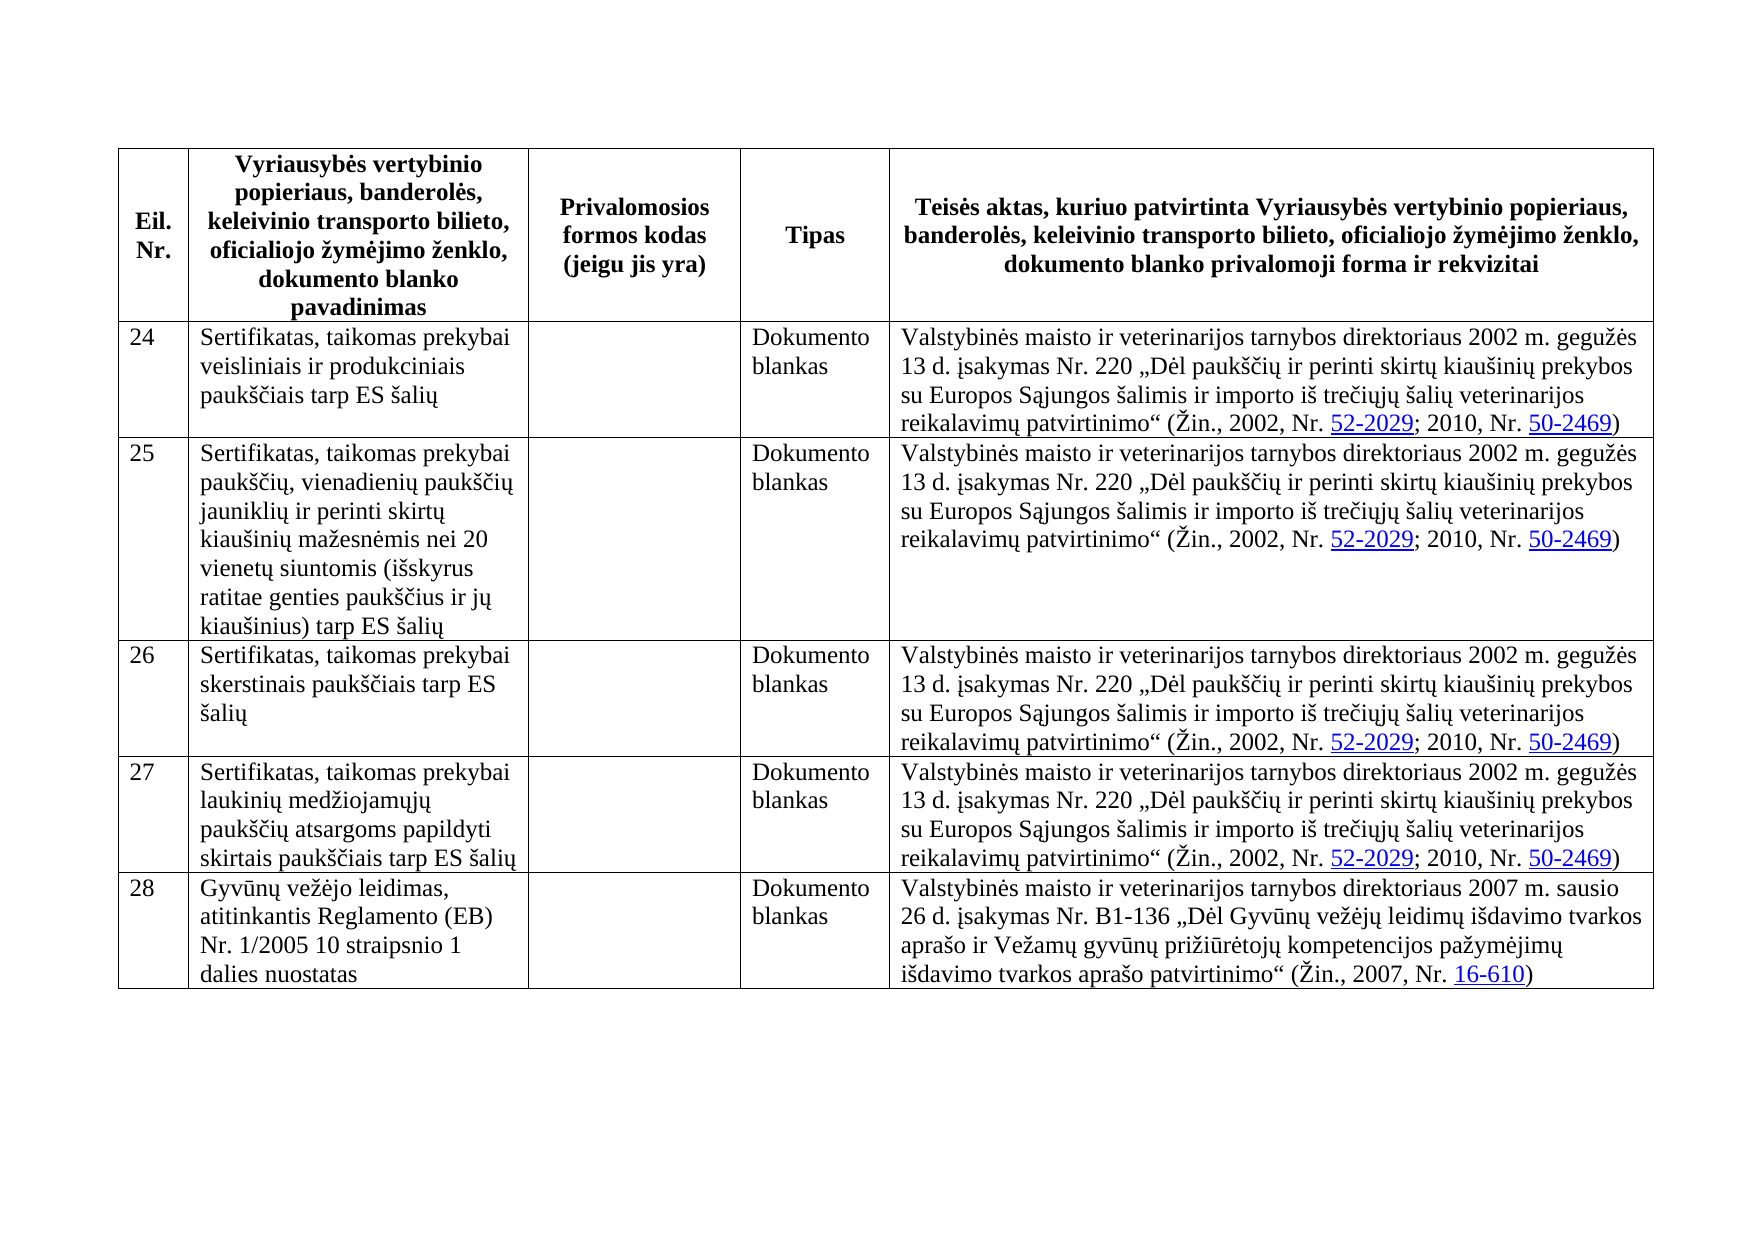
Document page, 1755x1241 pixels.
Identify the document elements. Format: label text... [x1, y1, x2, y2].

table_cell [529, 438, 740, 639]
table_header Tipas [741, 149, 889, 321]
table_cell [529, 757, 740, 872]
table_header Vyriausybės vertybinio popieriaus, banderolės, keleivinio transporto bilieto, oficialiojo žymėjimo ženklo, dokumento blanko pavadinimas [189, 149, 528, 321]
table_cell Valstybinės maisto ir veterinarijos tarnybos direktoriaus 2007 m. sausio 26 d. įsakymas Nr. B1-136 „Dėl Gyvūnų vežėjų leidimų išdavimo tvarkos aprašo ir Vežamų gyvūnų prižiūrėtojų kompetencijos pažymėjimų išdavimo tvarkos aprašo patvirtinimo“ (Žin., 2007, Nr. 16-610) [890, 873, 1653, 988]
table_header Privalomosios formos kodas (jeigu jis yra) [529, 149, 740, 321]
table_cell 25 [119, 438, 188, 639]
table_cell 26 [119, 641, 188, 756]
table_cell 24 [119, 322, 188, 437]
table_cell Sertifikatas, taikomas prekybai paukščių, vienadienių paukščių jauniklių ir perinti skirtų kiaušinių mažesnėmis nei 20 vienetų siuntomis (išskyrus ratitae genties paukščius ir jų kiaušinius) tarp ES šalių [189, 438, 528, 639]
table_cell Valstybinės maisto ir veterinarijos tarnybos direktoriaus 2002 m. gegužės 13 d. įsakymas Nr. 220 „Dėl paukščių ir perinti skirtų kiaušinių prekybos su Europos Sąjungos šalimis ir importo iš trečiųjų šalių veterinarijos reikalavimų patvirtinimo“ (Žin., 2002, Nr. 52-2029; 2010, Nr. 50-2469) [890, 322, 1653, 437]
table_cell Sertifikatas, taikomas prekybai veisliniais ir produkciniais paukščiais tarp ES šalių [189, 322, 528, 437]
table_cell Valstybinės maisto ir veterinarijos tarnybos direktoriaus 2002 m. gegužės 13 d. įsakymas Nr. 220 „Dėl paukščių ir perinti skirtų kiaušinių prekybos su Europos Sąjungos šalimis ir importo iš trečiųjų šalių veterinarijos reikalavimų patvirtinimo“ (Žin., 2002, Nr. 52-2029; 2010, Nr. 50-2469) [890, 641, 1653, 756]
table_cell Dokumento blankas [741, 438, 889, 639]
table_cell Dokumento blankas [741, 322, 889, 437]
table_cell [529, 873, 740, 988]
table_cell Dokumento blankas [741, 641, 889, 756]
table_cell Dokumento blankas [741, 757, 889, 872]
table_cell [529, 641, 740, 756]
table_header Teisės aktas, kuriuo patvirtinta Vyriausybės vertybinio popieriaus, banderolės, keleivinio transporto bilieto, oficialiojo žymėjimo ženklo, dokumento blanko privalomoji forma ir rekvizitai [890, 149, 1653, 321]
table_cell Dokumento blankas [741, 873, 889, 988]
table_cell Sertifikatas, taikomas prekybai laukinių medžiojamųjų paukščių atsargoms papildyti skirtais paukščiais tarp ES šalių [189, 757, 528, 872]
table_cell [529, 322, 740, 437]
table_header Eil. Nr. [119, 149, 188, 321]
table_cell Sertifikatas, taikomas prekybai skerstinais paukščiais tarp ES šalių [189, 641, 528, 756]
table_cell 27 [119, 757, 188, 872]
table_cell Gyvūnų vežėjo leidimas, atitinkantis Reglamento (EB) Nr. 1/2005 10 straipsnio 1 dalies nuostatas [189, 873, 528, 988]
table_cell Valstybinės maisto ir veterinarijos tarnybos direktoriaus 2002 m. gegužės 13 d. įsakymas Nr. 220 „Dėl paukščių ir perinti skirtų kiaušinių prekybos su Europos Sąjungos šalimis ir importo iš trečiųjų šalių veterinarijos reikalavimų patvirtinimo“ (Žin., 2002, Nr. 52-2029; 2010, Nr. 50-2469) [890, 438, 1653, 639]
table_cell 28 [119, 873, 188, 988]
table_cell Valstybinės maisto ir veterinarijos tarnybos direktoriaus 2002 m. gegužės 13 d. įsakymas Nr. 220 „Dėl paukščių ir perinti skirtų kiaušinių prekybos su Europos Sąjungos šalimis ir importo iš trečiųjų šalių veterinarijos reikalavimų patvirtinimo“ (Žin., 2002, Nr. 52-2029; 2010, Nr. 50-2469) [890, 757, 1653, 872]
